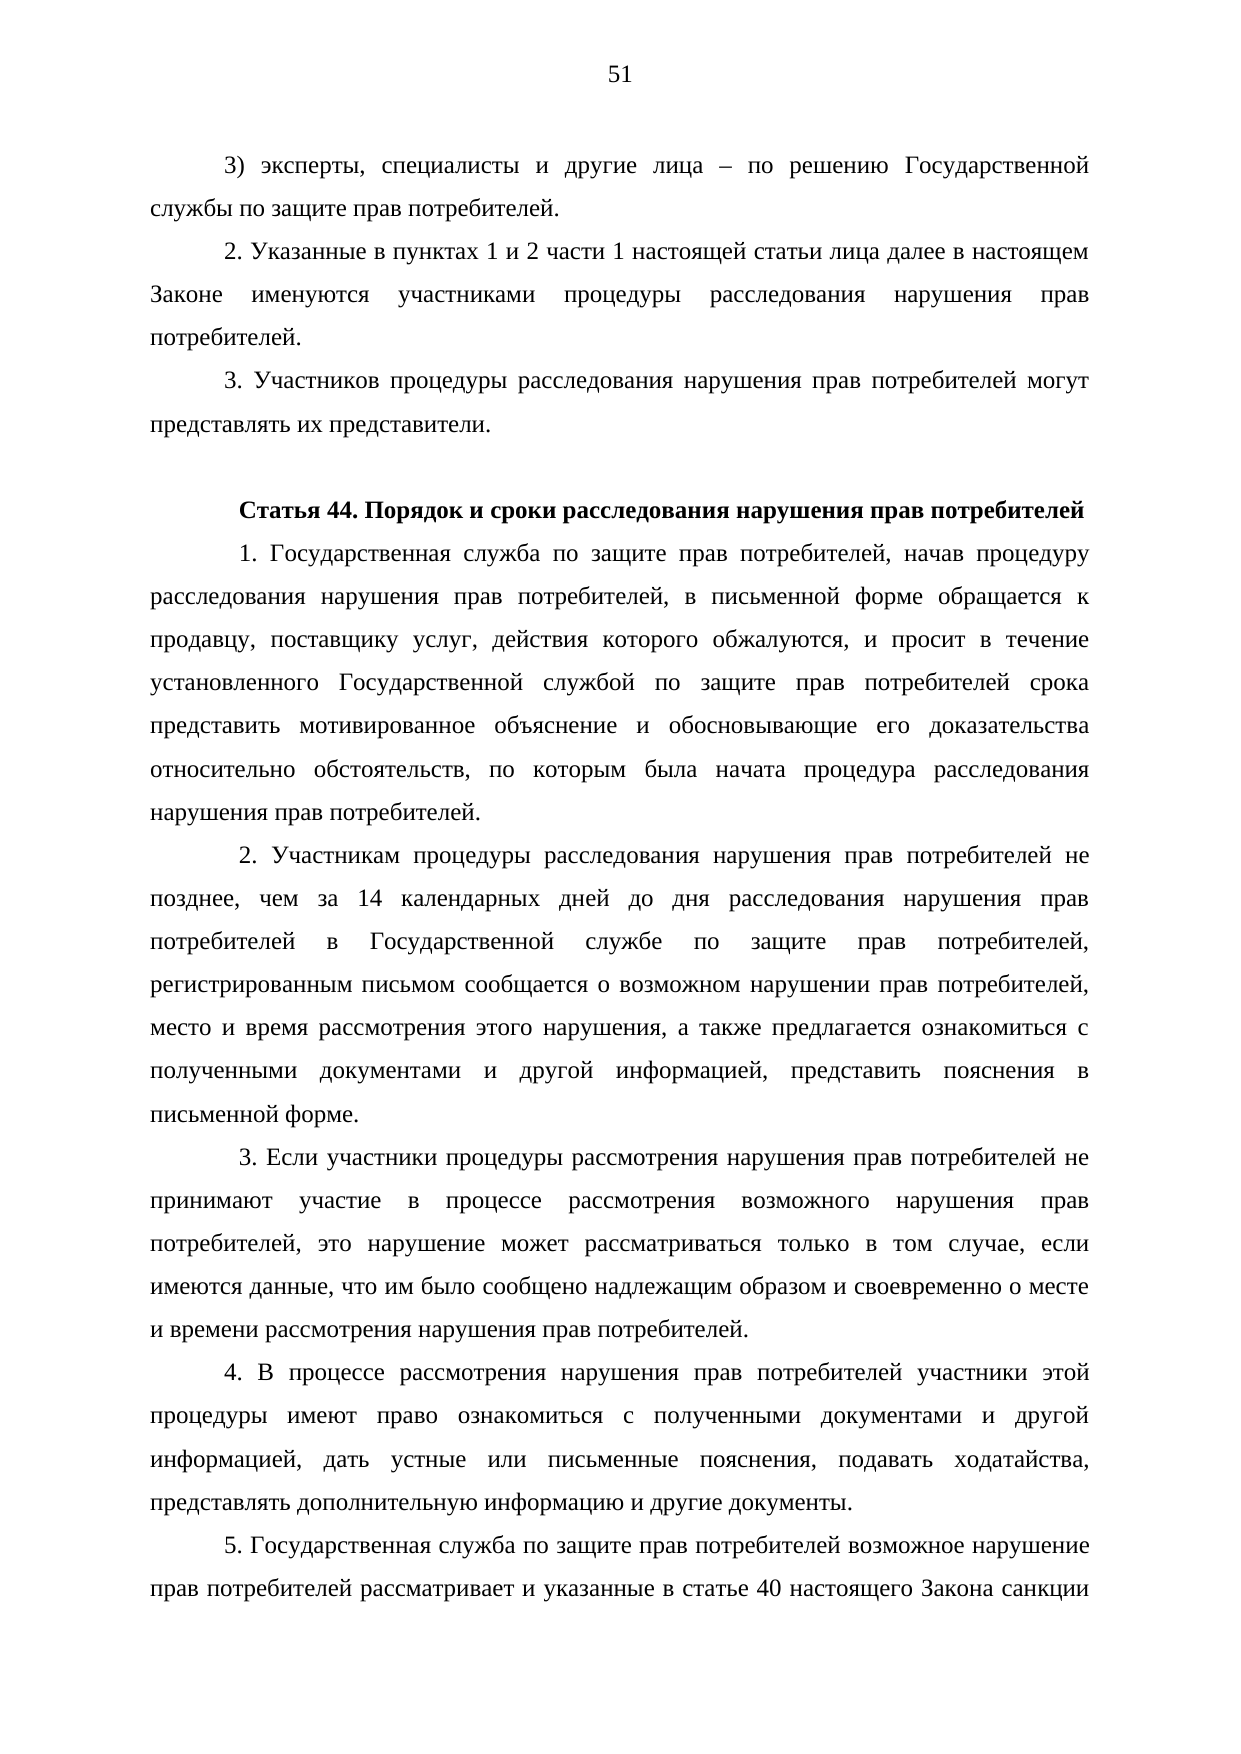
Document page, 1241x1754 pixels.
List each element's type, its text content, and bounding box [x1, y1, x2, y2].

text 3) эксперты, специалисты и другие лица – по решению Государственной службы по защите прав потребителей. [150, 150, 1090, 222]
text 4. В процессе рассмотрения нарушения прав потребителей участники этой процедуры имеют право ознакомиться с полученными документами и другой информацией, дать устные или письменные пояснения, подавать ходатайства, представлять дополнительную информацию и другие документы. [150, 1357, 1090, 1516]
text 2. Указанные в пунктах 1 и 2 части 1 настоящей статьи лица далее в настоящем Законе именуются участниками процедуры расследования нарушения прав потребителей. [150, 236, 1090, 351]
text 5. Государственная служба по защите прав потребителей возможное нарушение прав потребителей рассматривает и указанные в статье 40 настоящего Закона санкции [150, 1530, 1090, 1602]
text 3. Участников процедуры расследования нарушения прав потребителей могут представлять их представители. [150, 366, 1090, 437]
text 1. Государственная служба по защите прав потребителей, начав процедуру расследования нарушения прав потребителей, в письменной форме обращается к продавцу, поставщику услуг, действия которого обжалуются, и просит в течение установленного Государственной службой по защите прав потребителей срока представить мотивированное объяснение и обосновывающие его доказательства относительно обстоятельств, по которым была начата процедура расследования нарушения прав потребителей. [150, 538, 1090, 826]
text Статья 44. Порядок и сроки расследования нарушения прав потребителей [150, 495, 1090, 524]
text 3. Если участники процедуры рассмотрения нарушения прав потребителей не принимают участие в процессе рассмотрения возможного нарушения прав потребителей, это нарушение может рассматриваться только в том случае, если имеются данные, что им было сообщено надлежащим образом и своевременно о месте и времени рассмотрения нарушения прав потребителей. [150, 1142, 1090, 1343]
text 2. Участникам процедуры расследования нарушения прав потребителей не позднее, чем за 14 календарных дней до дня расследования нарушения прав потребителей в Государственной службе по защите прав потребителей, регистрированным письмом сообщается о возможном нарушении прав потребителей, место и время рассмотрения этого нарушения, а также предлагается ознакомиться с полученными документами и другой информацией, представить пояснения в письменной форме. [150, 840, 1090, 1127]
